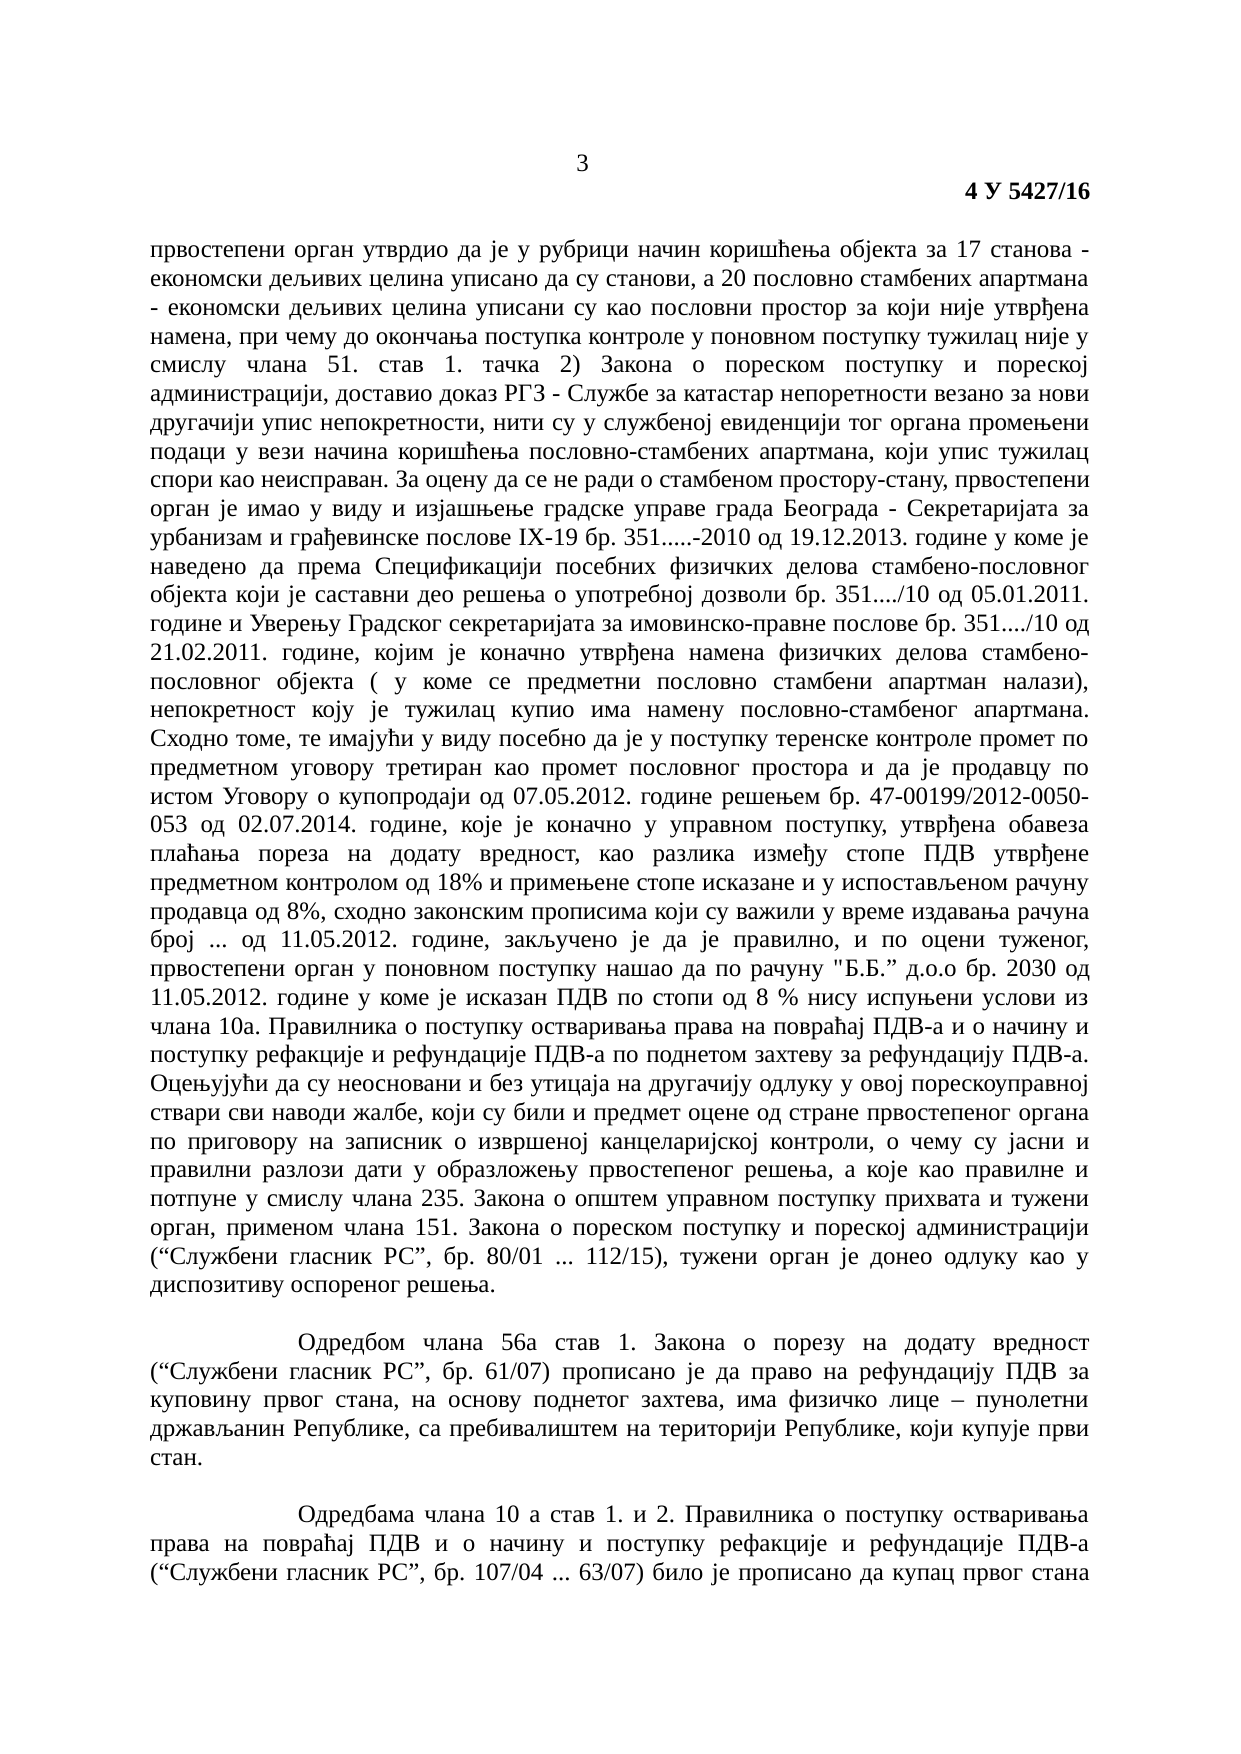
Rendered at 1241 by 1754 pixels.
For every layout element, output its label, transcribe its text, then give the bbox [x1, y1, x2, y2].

text првостепени орган утврдио да је у рубрици начин коришћења објекта за 17 станова - економски дељивих целина уписано да су станови, а 20 пословно стамбених апартмана - економски дељивих целина уписани су као пословни простор за који није утврђена намена, при чему до окончања поступка контроле у поновном поступку тужилац није у смислу члана 51. став 1. тачка 2) Закона о пореском поступку и пореској администрацији, доставио доказ РГЗ - Службе за катастар непоретности везано за нови другачији упис непокретности, нити су у службеној евиденцији тог органа промењени подаци у вези начина коришћења пословно-стамбених апартмана, који упис тужилац спори као неисправан. За оцену да се не ради о стамбеном простору-стану, првостепени орган је имао у виду и изјашњење градске управе града Београда - Секретаријата за урбанизам и грађевинске послове IX-19 бр. 351.....-2010 од 19.12.2013. године у коме је наведено да према Спецификацији посебних физичких делова стамбено-пословног објекта који је саставни део решења о употребној дозволи бр. 351..../10 од 05.01.2011. године и Уверењу Градског секретаријата за имовинско-правне послове бр. 351..../10 од 21.02.2011. године, којим је коначно утврђена намена физичких делова стамбено-пословног објекта ( у коме се предметни пословно стамбени апартман налази), непокретност коју је тужилац купио има намену пословно-стамбеног апартмана. Сходно томе, те имајући у виду посебно да је у поступку теренске контроле промет по предметном уговору третиран као промет пословног простора и да је продавцу по истом Уговору о купопродаји од 07.05.2012. године решењем бр. 47-00199/2012-0050-053 од 02.07.2014. године, које је коначно у управном поступку, утврђена обавеза плаћања пореза на додату вредност, као разлика између стопе ПДВ утврђене предметном контролом од 18% и примењене стопе исказане и у испостављеном рачуну продавца од 8%, сходно законским прописима који су важили у време издавања рачуна број ... од 11.05.2012. године, закључено је да је правилно, и по оцени туженог, првостепени орган у поновном поступку нашао да по рачуну "Б.Б.” д.о.о бр. 2030 од 11.05.2012. године у коме је исказан ПДВ по стопи од 8 % нису испуњени услови из члана 10а. Правилника о поступку остваривања права на повраћај ПДВ-а и о начину и поступку рефакције и рефундације ПДВ-а по поднетом захтеву за рефундацију ПДВ-а. Оцењујући да су неосновани и без утицаја на другачију одлуку у овој порескоуправној ствари сви наводи жалбе, који су били и предмет оцене од стране првостепеног органа по приговору на записник о извршеној канцеларијској контроли, о чему су јасни и правилни разлози дати у образложењу првостепеног решења, а које као правилне и потпуне у смислу члана 235. Закона о општем управном поступку прихвата и тужени орган, применом члана 151. Закона о пореском поступку и пореској администрацији (“Службени гласник РС”, бр. 80/01 ... 112/15), тужени орган је донео одлуку као у диспозитиву оспореног решења. [150, 234, 1090, 1298]
text Одредбама члана 10 а став 1. и 2. Правилника о поступку остваривања права на повраћај ПДВ и о начину и поступку рефакције и рефундације ПДВ-а (“Службени гласник РС”, бр. 107/04 ... 63/07) било је прописано да купац првог стана [150, 1499, 1090, 1586]
text Одредбом члана 56а став 1. Закона о порезу на додату вредност (“Службени гласник РС”, бр. 61/07) прописано је да право на рефундацију ПДВ за куповину првог стана, на основу поднетог захтева, има физичко лице – пунолетни држављанин Републике, са пребивалиштем на територији Републике, који купује први стан. [150, 1327, 1090, 1471]
